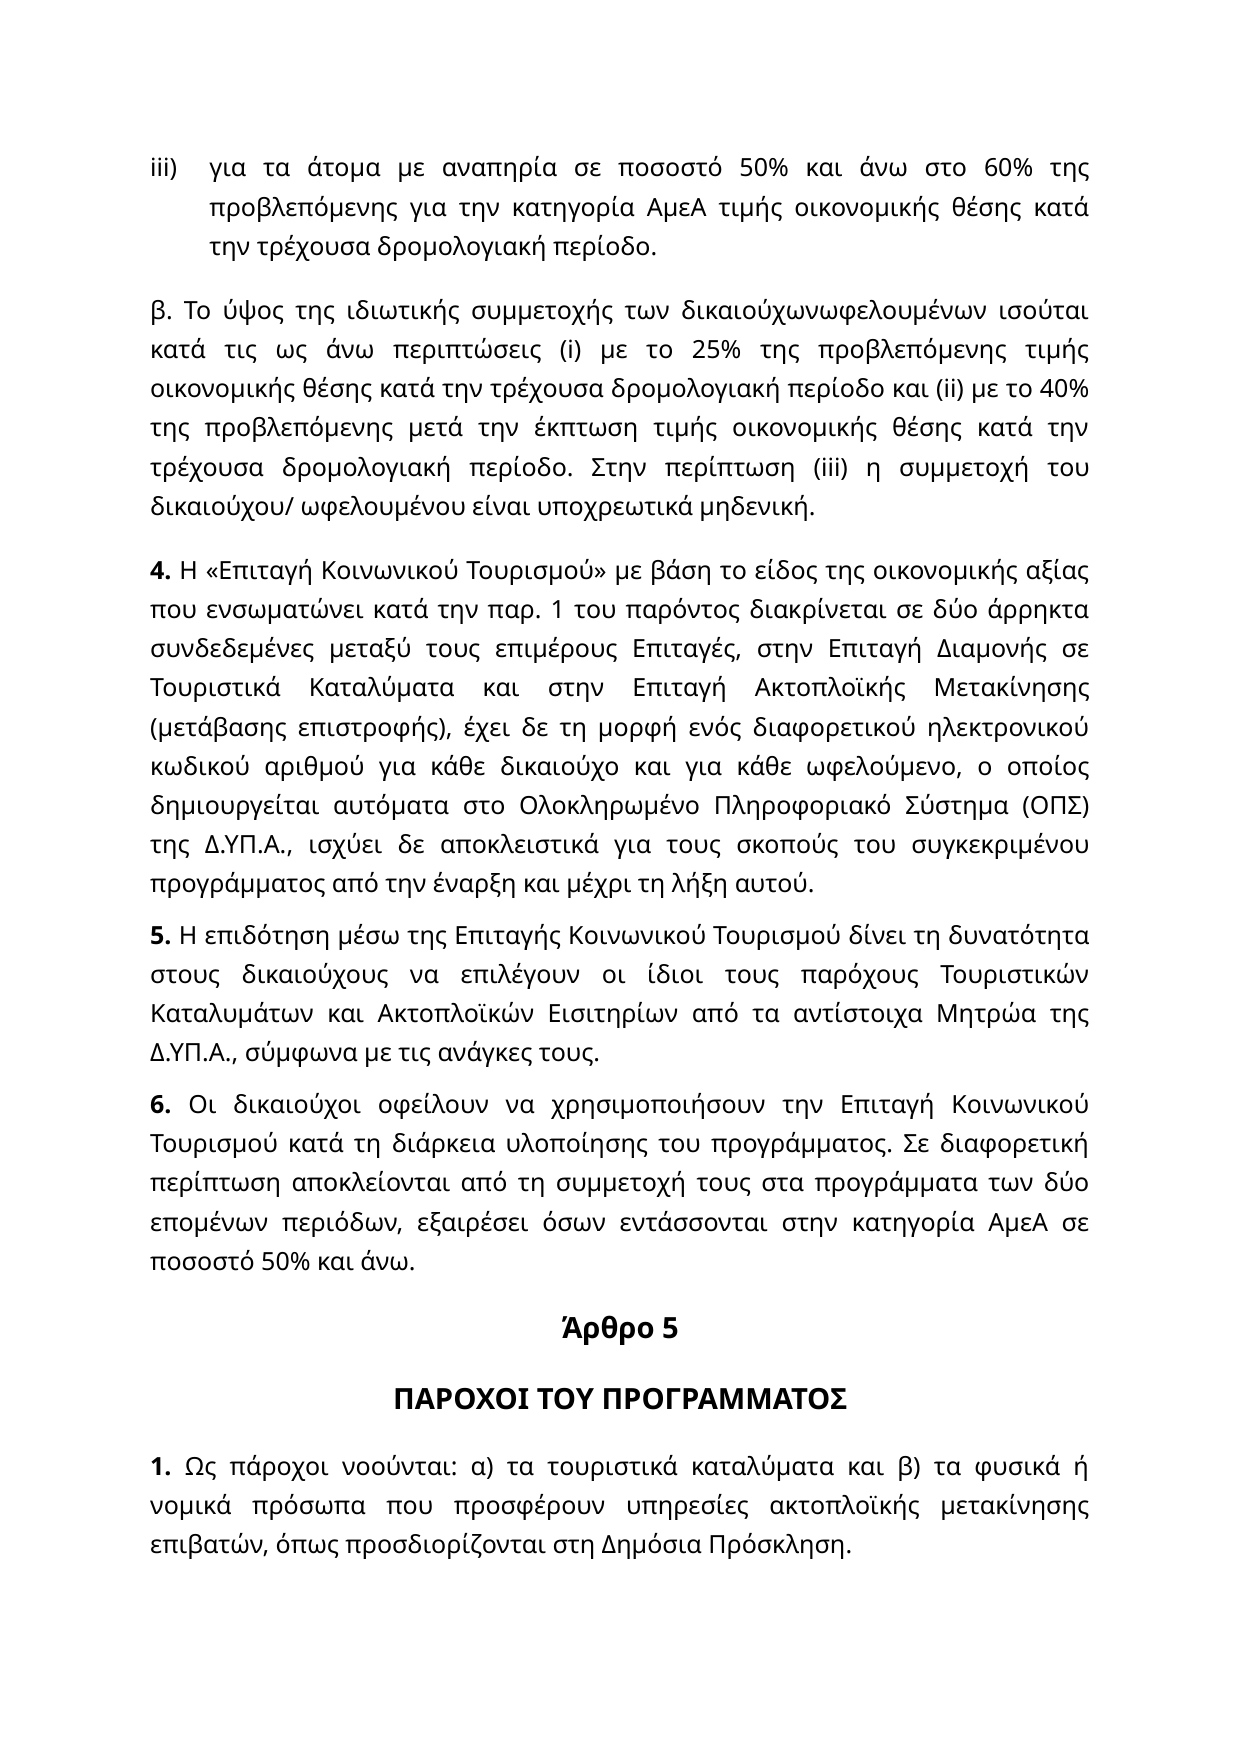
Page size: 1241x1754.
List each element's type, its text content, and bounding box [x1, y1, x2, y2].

subtitle Άρθρο 5 [150, 1307, 1090, 1347]
text 6. Οι δικαιούχοι οφείλουν να χρησιμοποιήσουν την Επιταγή Κοινωνικού Τουρισμού κατά τη διάρκεια υλοποίησης του προγράμματος. Σε διαφορετική περίπτωση αποκλείονται από τη συμμετοχή τους στα προγράμματα των δύο επομένων περιόδων, εξαιρέσει όσων εντάσσονται στην κατηγορία ΑμεΑ σε ποσοστό 50% και άνω. [150, 1087, 1090, 1277]
list iii) για τα άτομα με αναπηρία σε ποσοστό 50% και άνω στο 60% της προβλεπόμενης για την κατηγορία ΑμεΑ τιμής οικονομικής θέσης κατά την τρέχουσα δρομολογιακή περίοδο. [150, 150, 1090, 262]
subtitle ΠΑΡΟΧΟΙ ΤΟΥ ΠΡΟΓΡΑΜΜΑΤΟΣ [150, 1378, 1090, 1418]
text 4. Η «Επιταγή Κοινωνικού Τουρισμού» με βάση το είδος της οικονομικής αξίας που ενσωματώνει κατά την παρ. 1 του παρόντος διακρίνεται σε δύο άρρηκτα συνδεδεμένες μεταξύ τους επιμέρους Επιταγές, στην Επιταγή Διαμονής σε Τουριστικά Καταλύματα και στην Επιταγή Ακτοπλοϊκής Μετακίνησης (μετάβασης επιστροφής), έχει δε τη μορφή ενός διαφορετικού ηλεκτρονικού κωδικού αριθμού για κάθε δικαιούχο και για κάθε ωφελούμενο, ο οποίος δημιουργείται αυτόματα στο Ολοκληρωμένο Πληροφοριακό Σύστημα (ΟΠΣ) της Δ.ΥΠ.Α., ισχύει δε αποκλειστικά για τους σκοπούς του συγκεκριμένου προγράμματος από την έναρξη και μέχρι τη λήξη αυτού. [150, 552, 1090, 900]
text 5. Η επιδότηση μέσω της Επιταγής Κοινωνικού Τουρισμού δίνει τη δυνατότητα στους δικαιούχους να επιλέγουν οι ίδιοι τους παρόχους Τουριστικών Καταλυμάτων και Ακτοπλοϊκών Εισιτηρίων από τα αντίστοιχα Μητρώα της Δ.ΥΠ.Α., σύμφωνα με τις ανάγκες τους. [150, 917, 1090, 1069]
text β. Το ύψος της ιδιωτικής συμμετοχής των δικαιούχωνωφελουμένων ισούται κατά τις ως άνω περιπτώσεις (i) με το 25% της προβλεπόμενης τιμής οικονομικής θέσης κατά την τρέχουσα δρομολογιακή περίοδο και (ii) με το 40% της προβλεπόμενης μετά την έκπτωση τιμής οικονομικής θέσης κατά την τρέχουσα δρομολογιακή περίοδο. Στην περίπτωση (iii) η συμμετοχή του δικαιούχου/ ωφελουμένου είναι υποχρεωτικά μηδενική. [150, 292, 1090, 522]
text 1. Ως πάροχοι νοούνται: α) τα τουριστικά καταλύματα και β) τα φυσικά ή νομικά πρόσωπα που προσφέρουν υπηρεσίες ακτοπλοϊκής μετακίνησης επιβατών, όπως προσδιορίζονται στη Δημόσια Πρόσκληση. [150, 1449, 1090, 1561]
